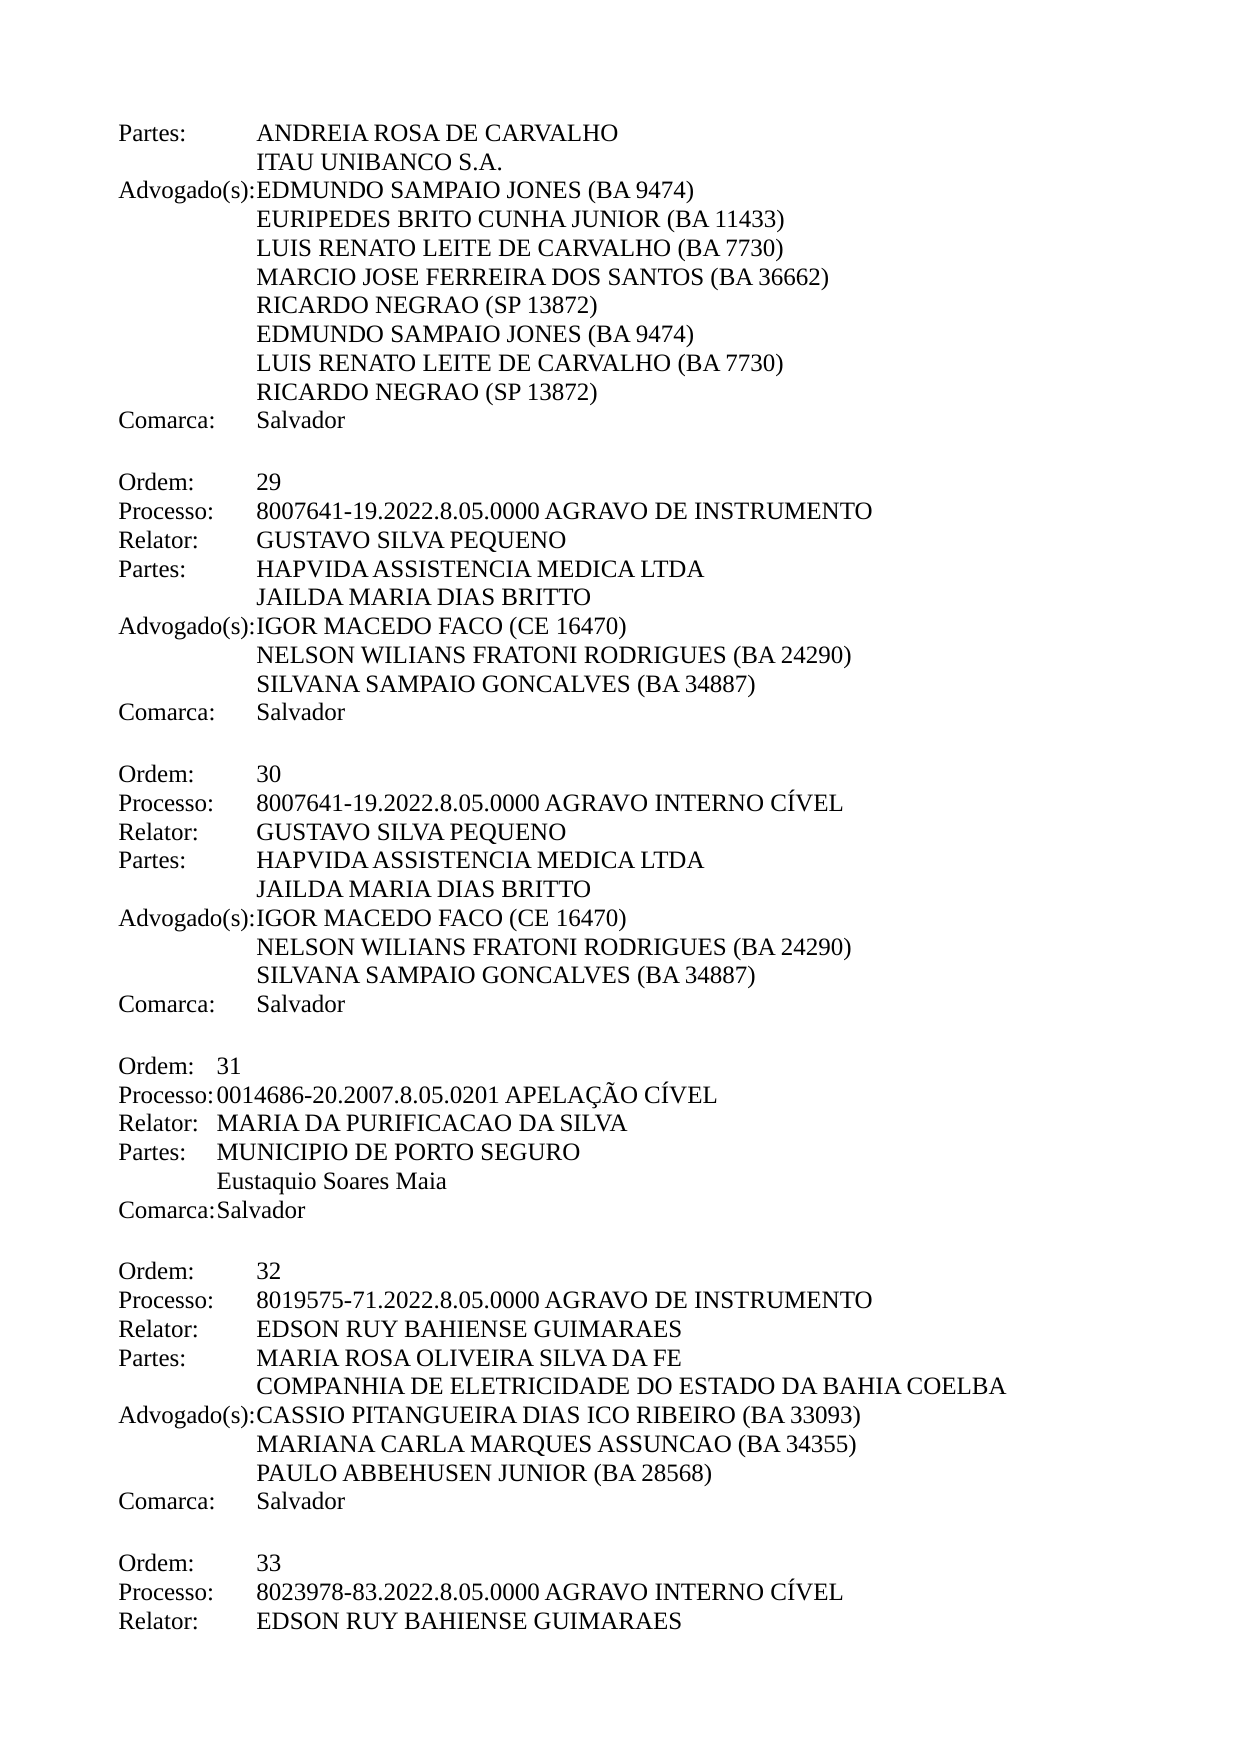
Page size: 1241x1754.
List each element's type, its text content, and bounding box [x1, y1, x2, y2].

table_cell NELSON WILIANS FRATONI RODRIGUES (BA 24290) [256, 932, 856, 960]
table_cell [118, 319, 256, 348]
table_cell LUIS RENATO LEITE DE CARVALHO (BA 7730) [256, 348, 836, 377]
table_cell [118, 291, 256, 319]
table_cell Processo: [118, 1577, 256, 1606]
table_cell SILVANA SAMPAIO GONCALVES (BA 34887) [256, 960, 856, 989]
table_cell MUNICIPIO DE PORTO SEGURO [216, 1137, 722, 1166]
table_cell ANDREIA ROSA DE CARVALHO [256, 118, 836, 147]
table_cell [118, 874, 256, 903]
table_cell Relator: [118, 1314, 256, 1343]
table_cell Relator: [118, 1109, 216, 1137]
table_cell Advogado(s): [118, 611, 256, 640]
table_cell CASSIO PITANGUEIRA DIAS ICO RIBEIRO (BA 33093) [256, 1400, 1017, 1429]
table_cell MARIA DA PURIFICACAO DA SILVA [216, 1109, 722, 1137]
table_cell JAILDA MARIA DIAS BRITTO [256, 874, 856, 903]
table_cell EURIPEDES BRITO CUNHA JUNIOR (BA 11433) [256, 204, 836, 233]
table_cell Salvador [216, 1195, 722, 1223]
table_cell JAILDA MARIA DIAS BRITTO [256, 583, 877, 611]
table_cell 8007641-19.2022.8.05.0000 AGRAVO DE INSTRUMENTO [256, 496, 877, 525]
table_cell Comarca: [118, 1195, 216, 1223]
table_header 29 [256, 468, 877, 496]
table_cell 8007641-19.2022.8.05.0000 AGRAVO INTERNO CÍVEL [256, 788, 856, 817]
table_cell [118, 583, 256, 611]
table_cell Salvador [256, 406, 836, 434]
table_cell Advogado(s): [118, 176, 256, 204]
table_cell Comarca: [118, 1486, 256, 1515]
table_cell IGOR MACEDO FACO (CE 16470) [256, 611, 877, 640]
table_header 33 [256, 1548, 863, 1577]
table_cell Processo: [118, 788, 256, 817]
table_cell [118, 262, 256, 291]
table_header 31 [216, 1051, 722, 1080]
table_cell [118, 1458, 256, 1486]
table_cell EDSON RUY BAHIENSE GUIMARAES [256, 1314, 1017, 1343]
table_header 32 [256, 1256, 1017, 1285]
table_header Ordem: [118, 1051, 216, 1080]
table_cell EDMUNDO SAMPAIO JONES (BA 9474) [256, 319, 836, 348]
table_cell ITAU UNIBANCO S.A. [256, 147, 836, 176]
table_cell Comarca: [118, 406, 256, 434]
table_cell Processo: [118, 1080, 216, 1108]
table_cell Relator: [118, 525, 256, 554]
table_cell [118, 233, 256, 262]
table_header Ordem: [118, 1548, 256, 1577]
table_cell EDMUNDO SAMPAIO JONES (BA 9474) [256, 176, 836, 204]
table_cell Salvador [256, 1486, 1017, 1515]
table_cell 8023978-83.2022.8.05.0000 AGRAVO INTERNO CÍVEL [256, 1577, 863, 1606]
table_cell [118, 204, 256, 233]
table_cell NELSON WILIANS FRATONI RODRIGUES (BA 24290) [256, 640, 877, 669]
table_cell Salvador [256, 698, 877, 726]
table_cell Advogado(s): [118, 903, 256, 932]
table_cell Relator: [118, 817, 256, 845]
table_cell Partes: [118, 1343, 256, 1371]
table_header 30 [256, 759, 856, 788]
table_cell Processo: [118, 1285, 256, 1314]
table_cell [118, 147, 256, 176]
table_cell EDSON RUY BAHIENSE GUIMARAES [256, 1606, 863, 1634]
table_cell [118, 640, 256, 669]
table_cell HAPVIDA ASSISTENCIA MEDICA LTDA [256, 554, 877, 582]
table_cell [118, 932, 256, 960]
table_header Ordem: [118, 1256, 256, 1285]
table_header Ordem: [118, 468, 256, 496]
table_cell Relator: [118, 1606, 256, 1634]
table_cell MARCIO JOSE FERREIRA DOS SANTOS (BA 36662) [256, 262, 836, 291]
table_cell SILVANA SAMPAIO GONCALVES (BA 34887) [256, 669, 877, 697]
table_cell Advogado(s): [118, 1400, 256, 1429]
table_cell HAPVIDA ASSISTENCIA MEDICA LTDA [256, 845, 856, 874]
table_cell MARIA ROSA OLIVEIRA SILVA DA FE [256, 1343, 1017, 1371]
table_cell 8019575-71.2022.8.05.0000 AGRAVO DE INSTRUMENTO [256, 1285, 1017, 1314]
table_cell RICARDO NEGRAO (SP 13872) [256, 291, 836, 319]
table_cell Partes: [118, 845, 256, 874]
table_cell [118, 1429, 256, 1458]
table_cell RICARDO NEGRAO (SP 13872) [256, 377, 836, 406]
table_cell MARIANA CARLA MARQUES ASSUNCAO (BA 34355) [256, 1429, 1017, 1458]
table_cell Partes: [118, 1137, 216, 1166]
table_cell [118, 669, 256, 697]
table_cell PAULO ABBEHUSEN JUNIOR (BA 28568) [256, 1458, 1017, 1486]
table_cell Processo: [118, 496, 256, 525]
table_cell [118, 377, 256, 406]
table_cell Comarca: [118, 698, 256, 726]
table_cell GUSTAVO SILVA PEQUENO [256, 817, 856, 845]
table_cell [118, 348, 256, 377]
table_cell COMPANHIA DE ELETRICIDADE DO ESTADO DA BAHIA COELBA [256, 1371, 1017, 1400]
table_cell 0014686-20.2007.8.05.0201 APELAÇÃO CÍVEL [216, 1080, 722, 1108]
table_header Ordem: [118, 759, 256, 788]
table_cell [118, 1371, 256, 1400]
table_cell [118, 960, 256, 989]
table_cell Eustaquio Soares Maia [216, 1166, 722, 1195]
table_cell GUSTAVO SILVA PEQUENO [256, 525, 877, 554]
table_cell Comarca: [118, 989, 256, 1018]
table_cell IGOR MACEDO FACO (CE 16470) [256, 903, 856, 932]
table_cell Partes: [118, 554, 256, 582]
table_cell Salvador [256, 989, 856, 1018]
table_cell Partes: [118, 118, 256, 147]
table_cell [118, 1166, 216, 1195]
table_cell LUIS RENATO LEITE DE CARVALHO (BA 7730) [256, 233, 836, 262]
